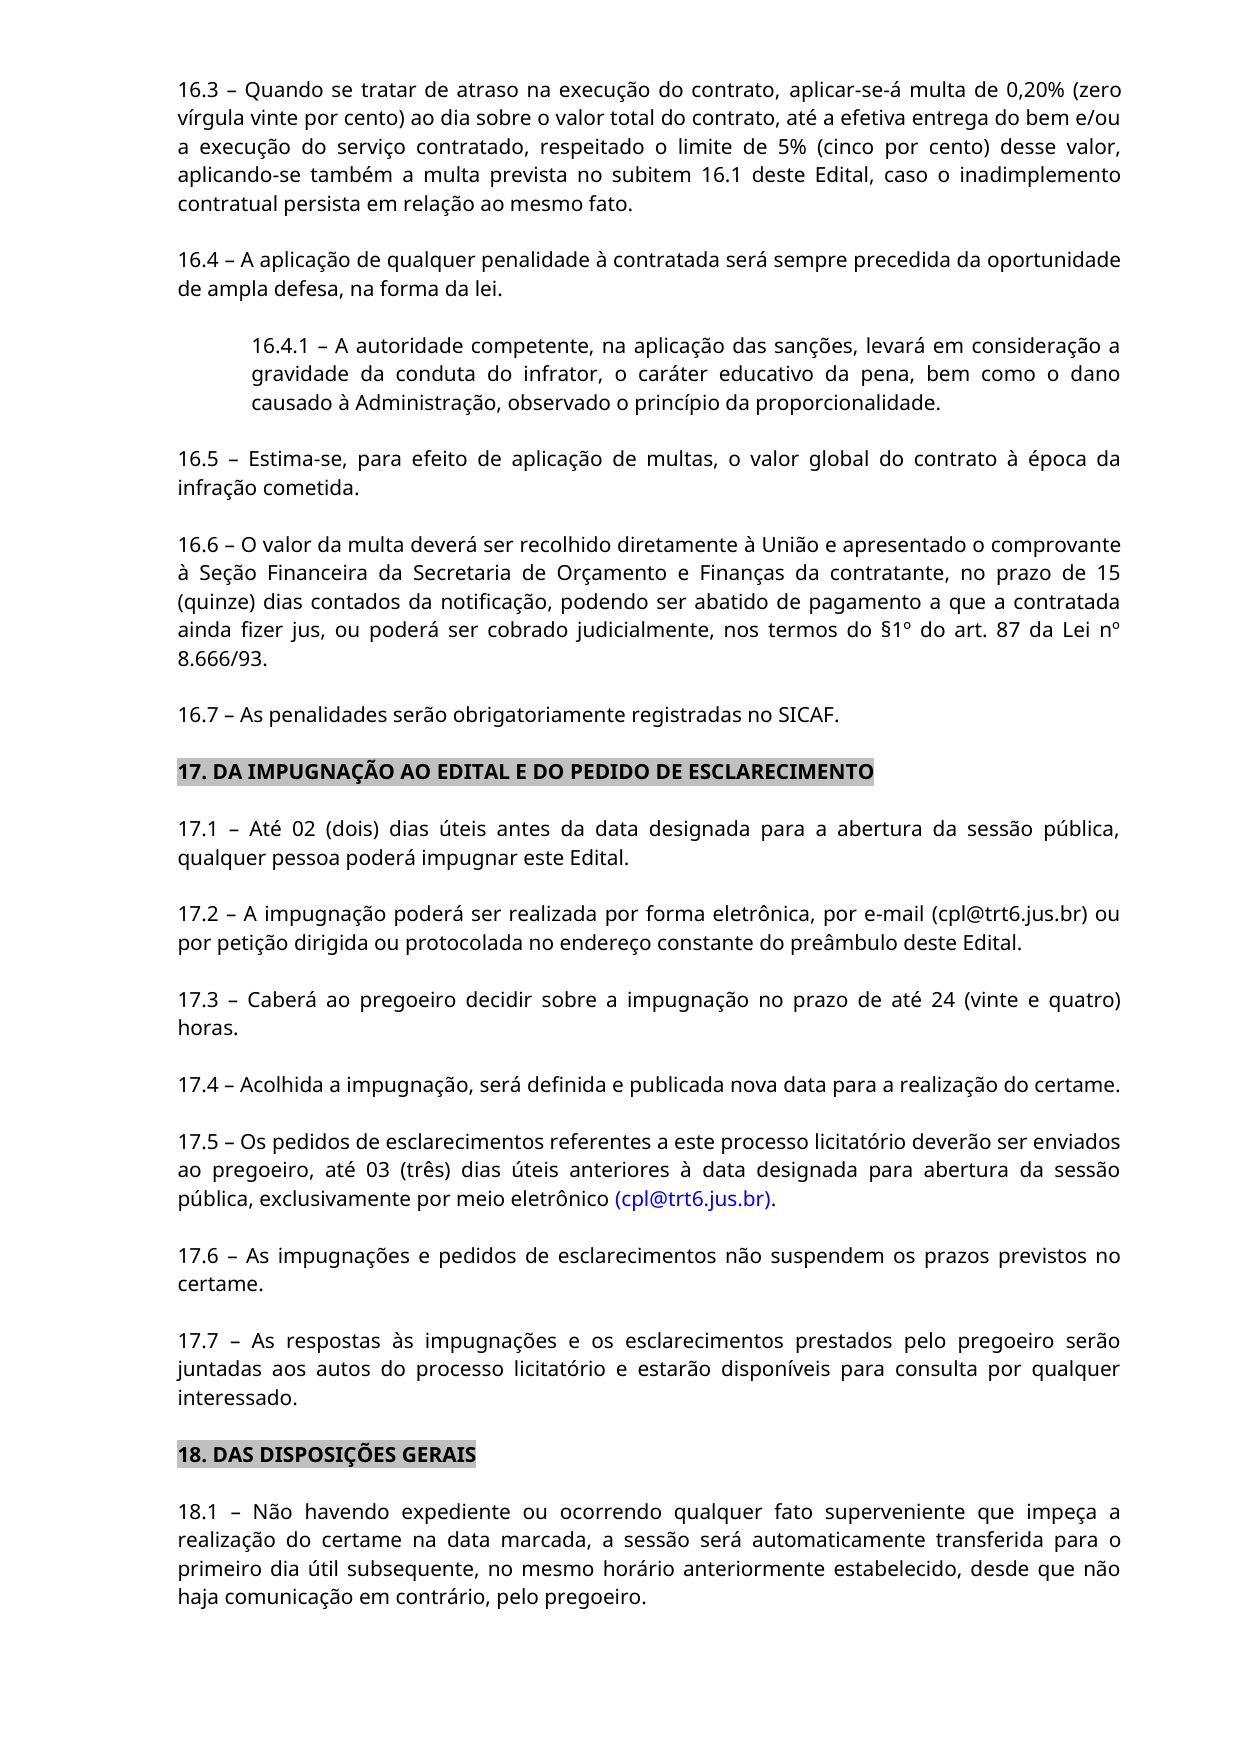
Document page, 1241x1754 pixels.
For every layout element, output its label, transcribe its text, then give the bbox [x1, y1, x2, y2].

text 17.4 – Acolhida a impugnação, será definida e publicada nova data para a realização do certame. [177, 1070, 1122, 1099]
text 17.6 – As impugnações e pedidos de esclarecimentos não suspendem os prazos previstos no certame. [177, 1241, 1122, 1298]
text 17.2 – A impugnação poderá ser realizada por forma eletrônica, por e-mail (cpl@trt6.jus.br) ou por petição dirigida ou protocolada no endereço constante do preâmbulo deste Edital. [177, 899, 1122, 956]
text 16.6 – O valor da multa deverá ser recolhido diretamente à União e apresentado o comprovante à Seção Financeira da Secretaria de Orçamento e Finanças da contratante, no prazo de 15 (quinze) dias contados da notificação, podendo ser abatido de pagamento a que a contratada ainda fizer jus, ou poderá ser cobrado judicialmente, nos termos do §1º do art. 87 da Lei nº 8.666/93. [177, 530, 1122, 672]
text 17.7 – As respostas às impugnações e os esclarecimentos prestados pelo pregoeiro serão juntadas aos autos do processo licitatório e estarão disponíveis para consulta por qualquer interessado. [177, 1326, 1122, 1411]
text 16.7 – As penalidades serão obrigatoriamente registradas no SICAF. [177, 701, 1122, 729]
text 16.5 – Estima-se, para efeito de aplicação de multas, o valor global do contrato à época da infração cometida. [177, 444, 1122, 501]
text 17.1 – Até 02 (dois) dias úteis antes da data designada para a abertura da sessão pública, qualquer pessoa poderá impugnar este Edital. [177, 814, 1122, 871]
text 16.3 – Quando se tratar de atraso na execução do contrato, aplicar-se-á multa de 0,20% (zero vírgula vinte por cento) ao dia sobre o valor total do contrato, até a efetiva entrega do bem e/ou a execução do serviço contratado, respeitado o limite de 5% (cinco por cento) desse valor, aplicando-se também a multa prevista no subitem 16.1 deste Edital, caso o inadimplemento contratual persista em relação ao mesmo fato. [177, 75, 1122, 217]
text 18.1 – Não havendo expediente ou ocorrendo qualquer fato superveniente que impeça a realização do certame na data marcada, a sessão será automaticamente transferida para o primeiro dia útil subsequente, no mesmo horário anteriormente estabelecido, desde que não haja comunicação em contrário, pelo pregoeiro. [177, 1497, 1122, 1611]
text 16.4 – A aplicação de qualquer penalidade à contratada será sempre precedida da oportunidade de ampla defesa, na forma da lei. [177, 246, 1122, 302]
text 17. DA IMPUGNAÇÃO AO EDITAL E DO PEDIDO DE ESCLARECIMENTO [177, 757, 1122, 786]
text 17.3 – Caberá ao pregoeiro decidir sobre a impugnação no prazo de até 24 (vinte e quatro) horas. [177, 985, 1122, 1042]
text 16.4.1 – A autoridade competente, na aplicação das sanções, levará em consideração a gravidade da conduta do infrator, o caráter educativo da pena, bem como o dano causado à Administração, observado o princípio da proporcionalidade. [251, 331, 1122, 416]
text 18. DAS DISPOSIÇÕES GERAIS [177, 1440, 1122, 1468]
text 17.5 – Os pedidos de esclarecimentos referentes a este processo licitatório deverão ser enviados ao pregoeiro, até 03 (três) dias úteis anteriores à data designada para abertura da sessão pública, exclusivamente por meio eletrônico (cpl@trt6.jus.br). [177, 1127, 1122, 1212]
